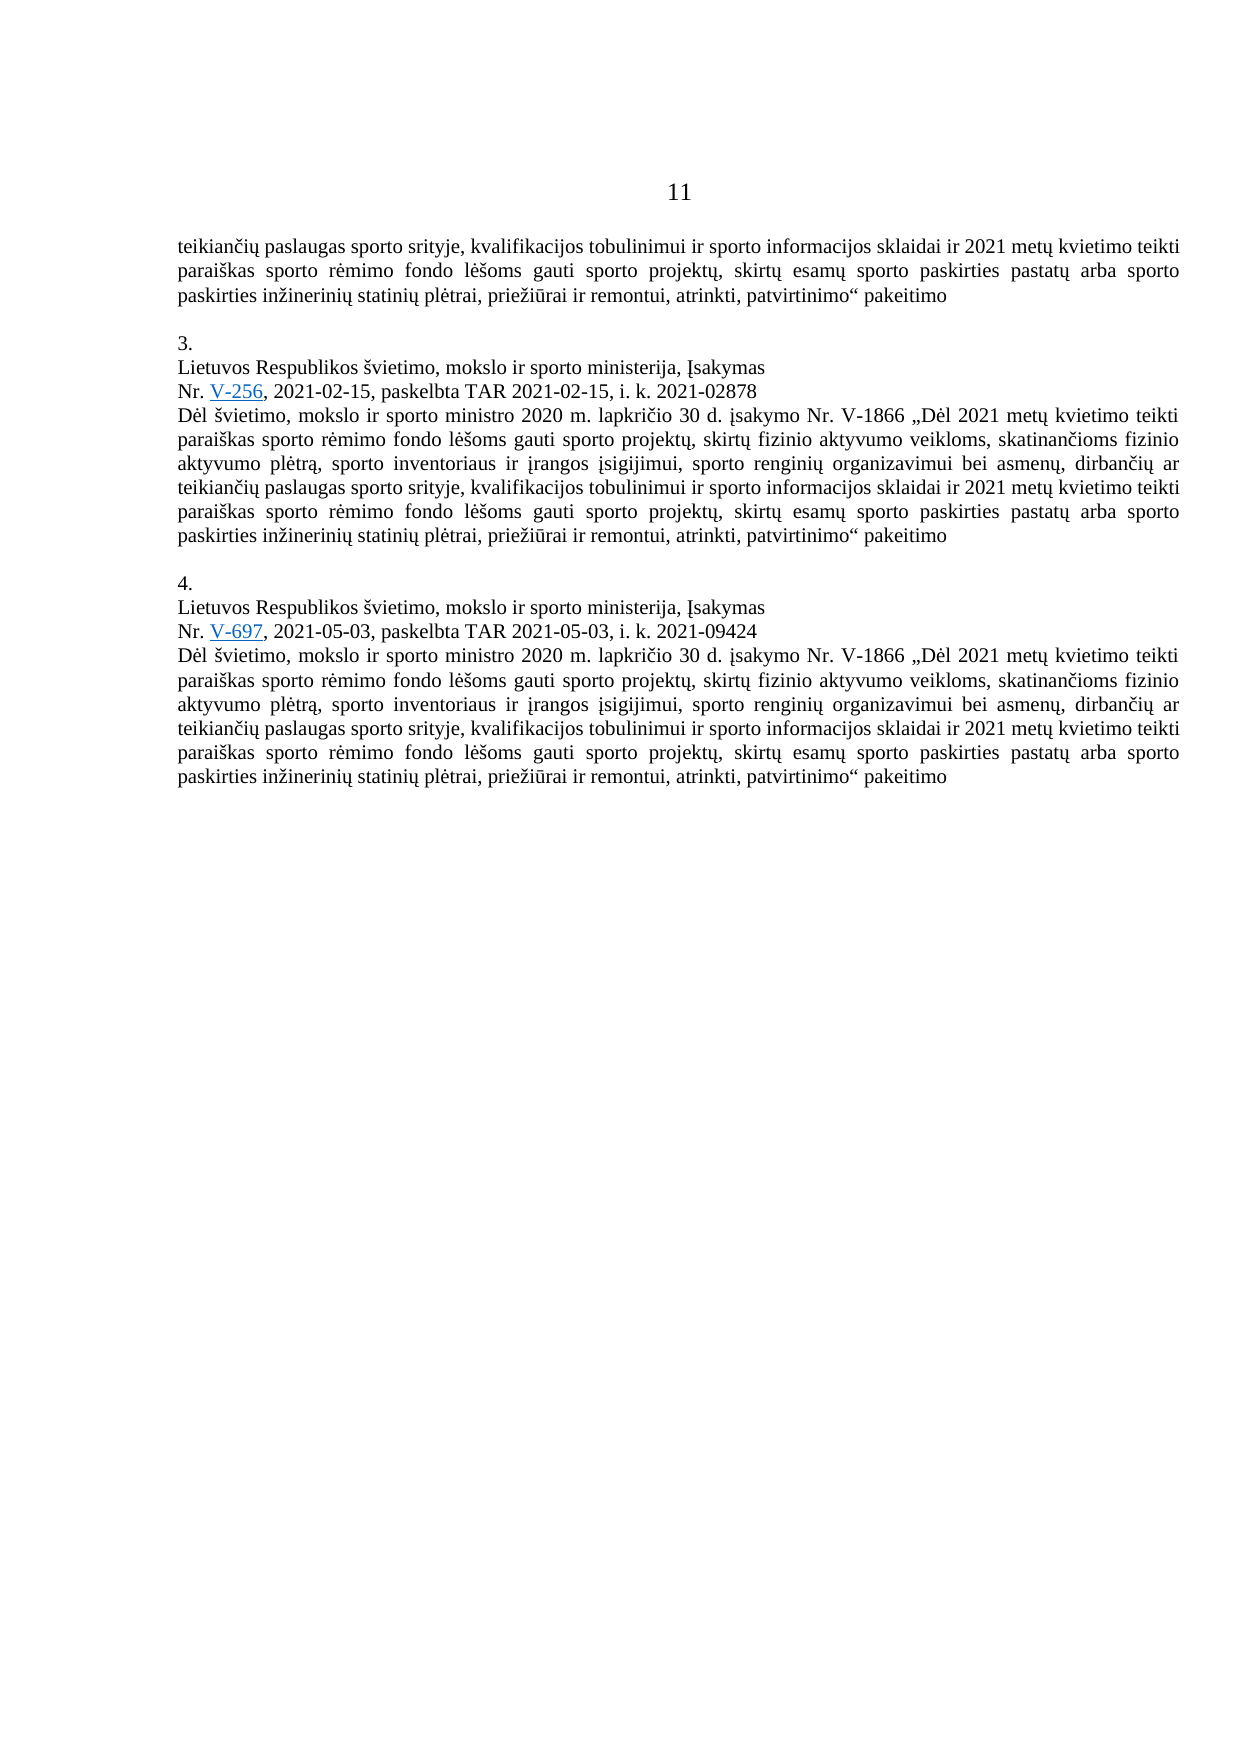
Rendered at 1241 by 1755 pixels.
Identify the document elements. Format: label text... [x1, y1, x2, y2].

text Lietuvos Respublikos švietimo, mokslo ir sporto ministerija, Įsakymas [177, 595, 1181, 619]
text 4. [177, 571, 1181, 595]
text Dėl švietimo, mokslo ir sporto ministro 2020 m. lapkričio 30 d. įsakymo Nr. V-1866 „Dėl 2021 metų kvietimo teikti paraiškas sporto rėmimo fondo lėšoms gauti sporto projektų, skirtų fizinio aktyvumo veikloms, skatinančioms fizinio aktyvumo plėtrą, sporto inventoriaus ir įrangos įsigijimui, sporto renginių organizavimui bei asmenų, dirbančių ar teikiančių paslaugas sporto srityje, kvalifikacijos tobulinimui ir sporto informacijos sklaidai ir 2021 metų kvietimo teikti paraiškas sporto rėmimo fondo lėšoms gauti sporto projektų, skirtų esamų sporto paskirties pastatų arba sporto paskirties inžinerinių statinių plėtrai, priežiūrai ir remontui, atrinkti, patvirtinimo“ pakeitimo [177, 643, 1181, 788]
text Lietuvos Respublikos švietimo, mokslo ir sporto ministerija, Įsakymas [177, 355, 1181, 379]
text 3. [177, 331, 1181, 355]
text Nr. V-256, 2021-02-15, paskelbta TAR 2021-02-15, i. k. 2021-02878 [177, 379, 1181, 403]
text teikiančių paslaugas sporto srityje, kvalifikacijos tobulinimui ir sporto informacijos sklaidai ir 2021 metų kvietimo teikti paraiškas sporto rėmimo fondo lėšoms gauti sporto projektų, skirtų esamų sporto paskirties pastatų arba sporto paskirties inžinerinių statinių plėtrai, priežiūrai ir remontui, atrinkti, patvirtinimo“ pakeitimo [177, 234, 1181, 307]
text Nr. V-697, 2021-05-03, paskelbta TAR 2021-05-03, i. k. 2021-09424 [177, 619, 1181, 643]
text Dėl švietimo, mokslo ir sporto ministro 2020 m. lapkričio 30 d. įsakymo Nr. V-1866 „Dėl 2021 metų kvietimo teikti paraiškas sporto rėmimo fondo lėšoms gauti sporto projektų, skirtų fizinio aktyvumo veikloms, skatinančioms fizinio aktyvumo plėtrą, sporto inventoriaus ir įrangos įsigijimui, sporto renginių organizavimui bei asmenų, dirbančių ar teikiančių paslaugas sporto srityje, kvalifikacijos tobulinimui ir sporto informacijos sklaidai ir 2021 metų kvietimo teikti paraiškas sporto rėmimo fondo lėšoms gauti sporto projektų, skirtų esamų sporto paskirties pastatų arba sporto paskirties inžinerinių statinių plėtrai, priežiūrai ir remontui, atrinkti, patvirtinimo“ pakeitimo [177, 403, 1181, 547]
